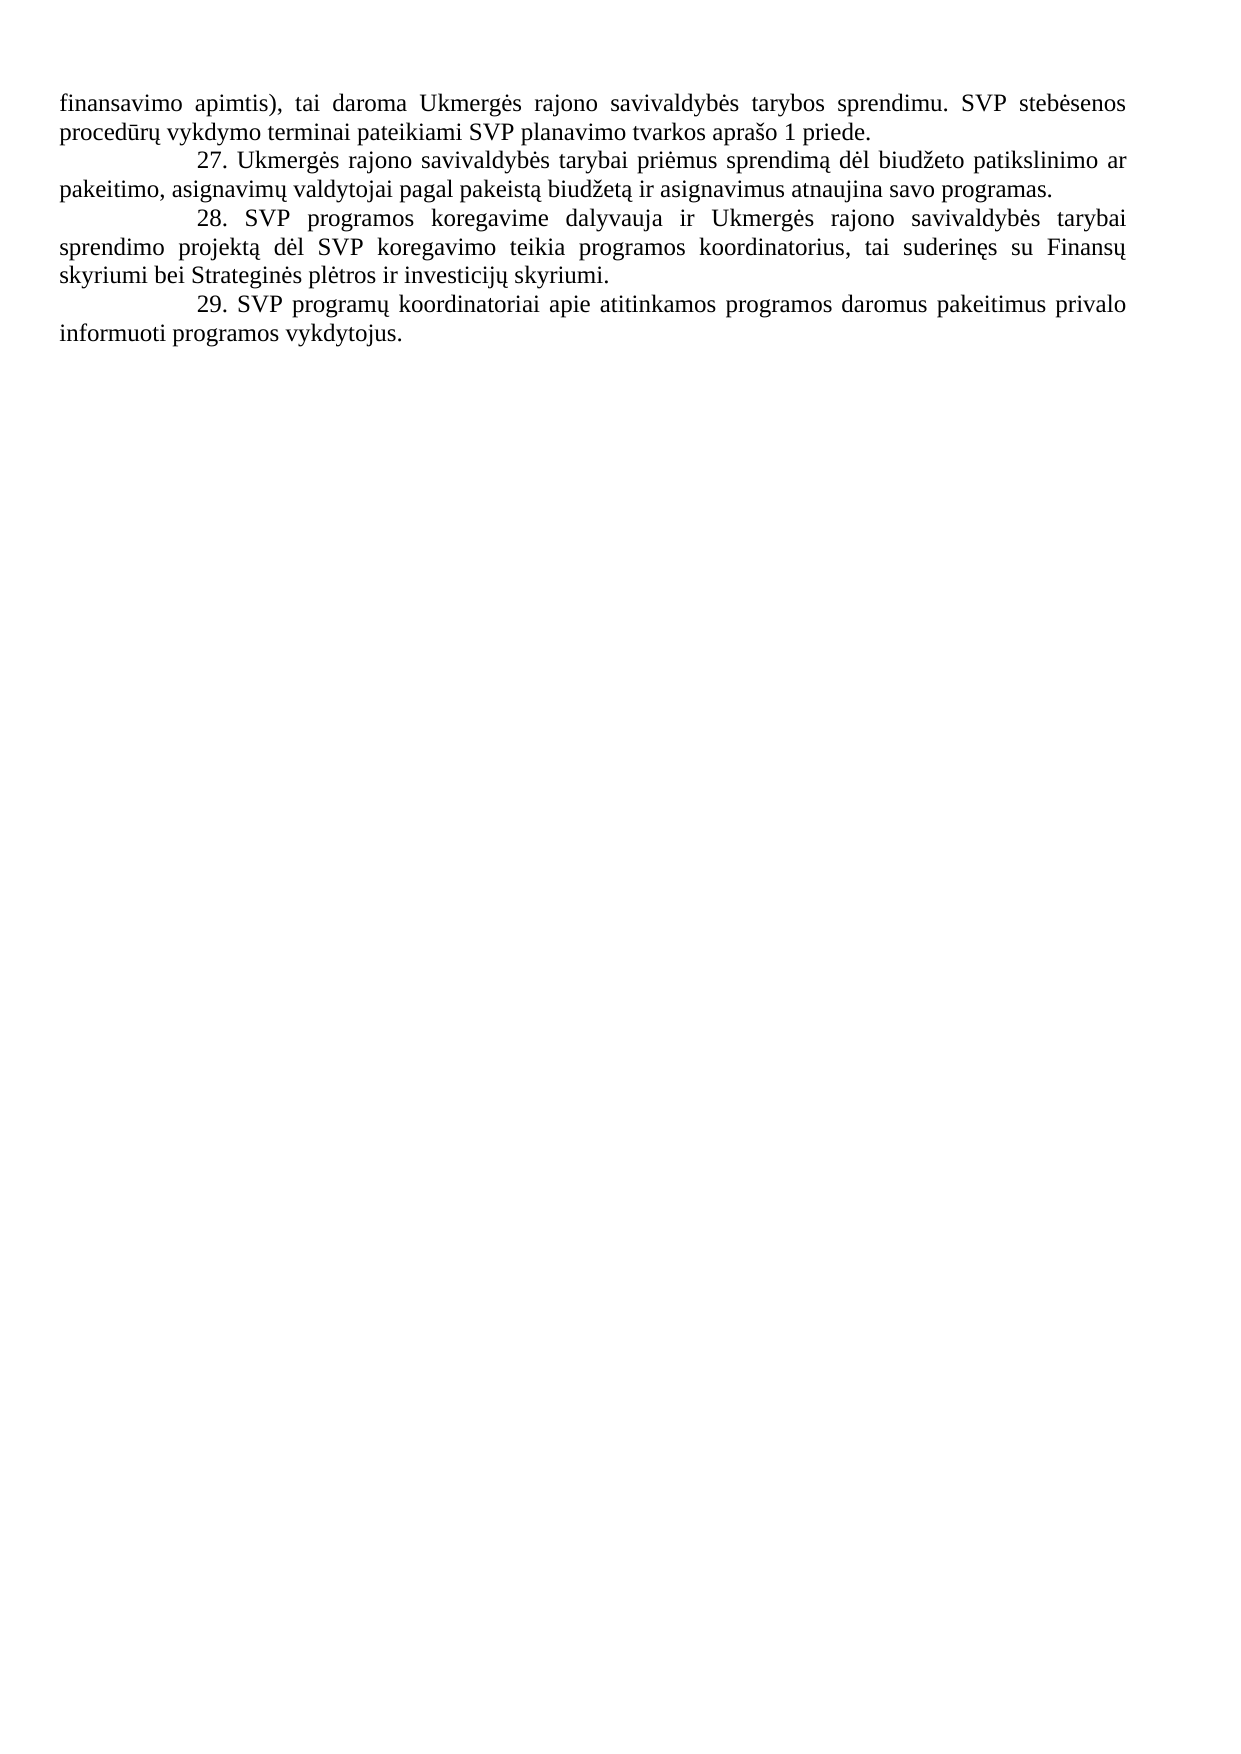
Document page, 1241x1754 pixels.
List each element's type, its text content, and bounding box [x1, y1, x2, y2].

text 28. SVP programos koregavime dalyvauja ir Ukmergės rajono savivaldybės tarybai sprendimo projektą dėl SVP koregavimo teikia programos koordinatorius, tai suderinęs su Finansų skyriumi bei Strateginės plėtros ir investicijų skyriumi. [59, 203, 1127, 289]
text finansavimo apimtis), tai daroma Ukmergės rajono savivaldybės tarybos sprendimu. SVP stebėsenos procedūrų vykdymo terminai pateikiami SVP planavimo tvarkos aprašo 1 priede. [59, 88, 1127, 145]
text 29. SVP programų koordinatoriai apie atitinkamos programos daromus pakeitimus privalo informuoti programos vykdytojus. [59, 289, 1127, 347]
text 27. Ukmergės rajono savivaldybės tarybai priėmus sprendimą dėl biudžeto patikslinimo ar pakeitimo, asignavimų valdytojai pagal pakeistą biudžetą ir asignavimus atnaujina savo programas. [59, 145, 1127, 203]
